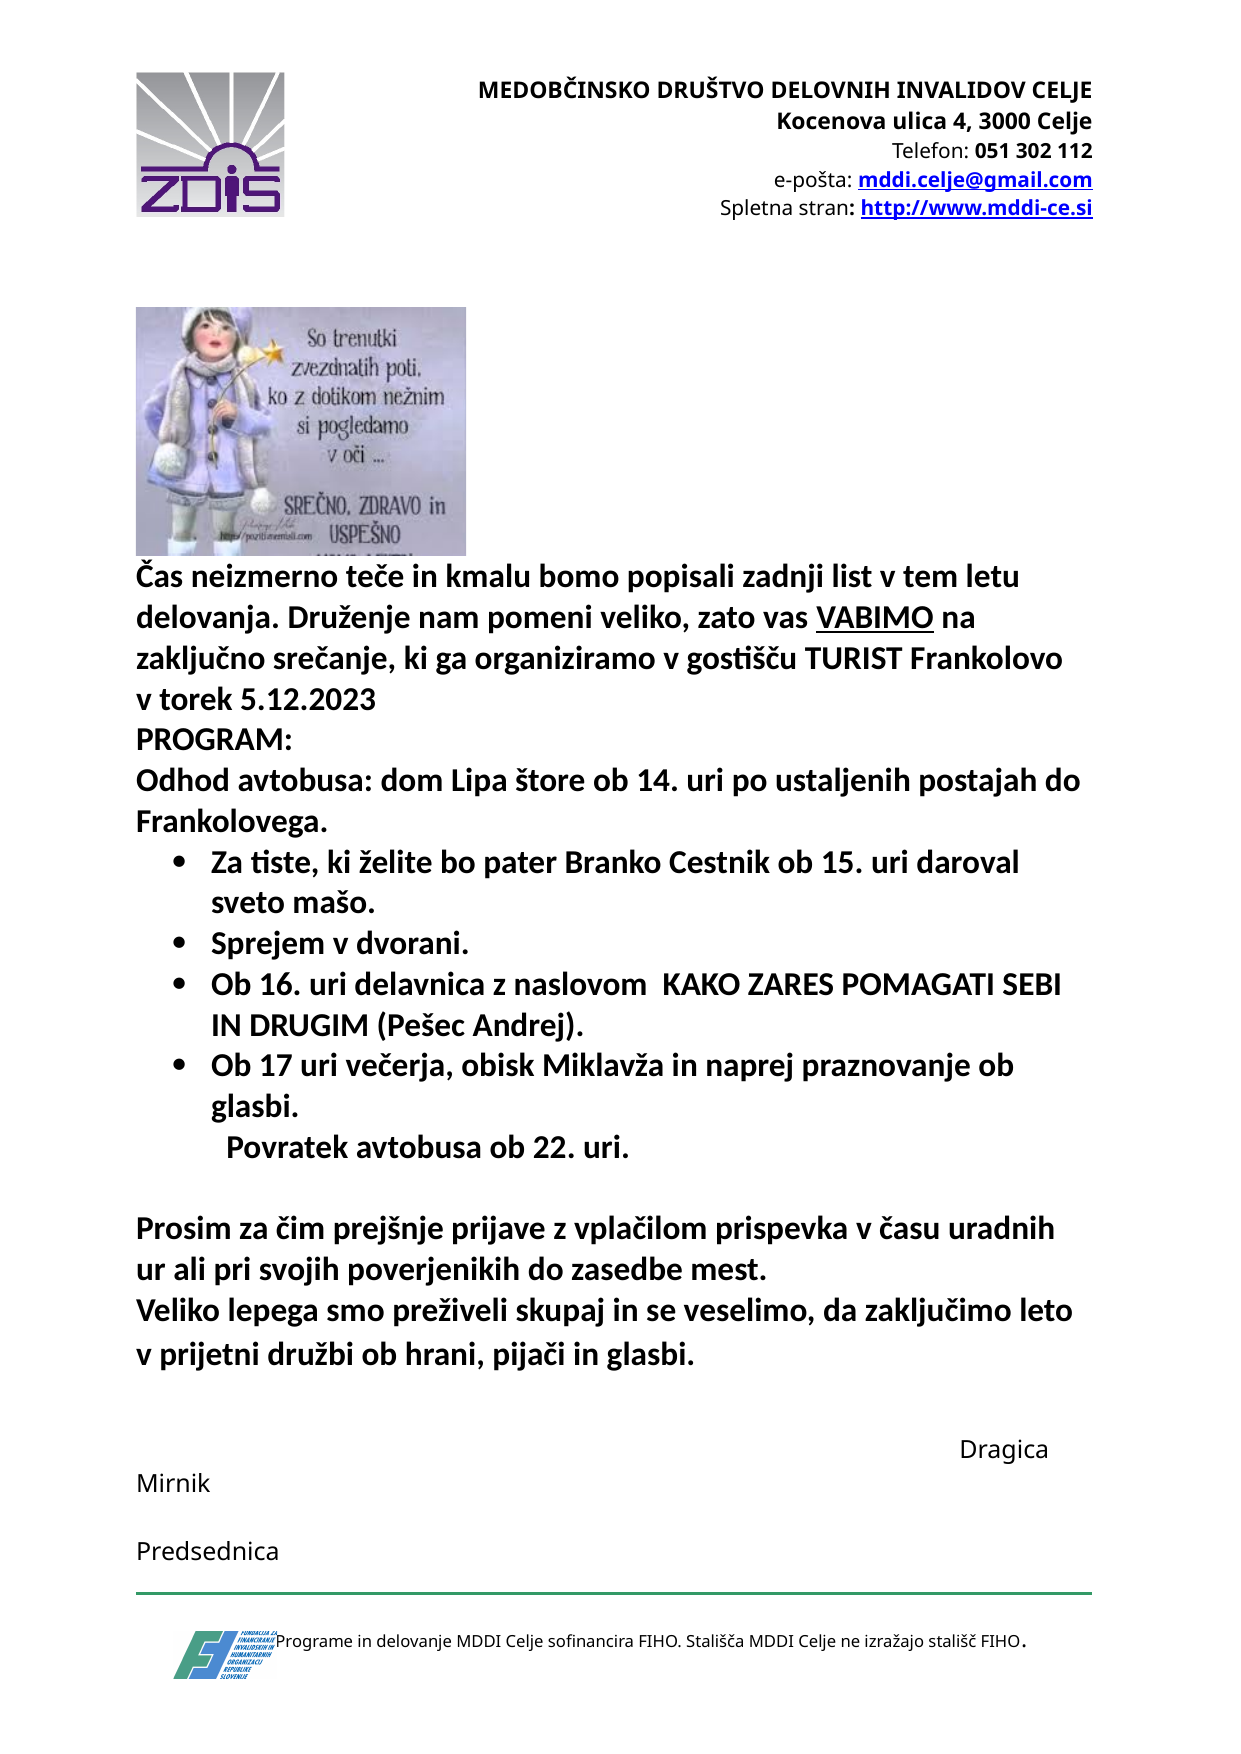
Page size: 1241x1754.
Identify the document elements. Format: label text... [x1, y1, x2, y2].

text PROGRAM: [136, 718, 1092, 759]
text Dragica Mirnik [136, 1432, 1092, 1500]
list Ob 17 uri večerja, obisk Miklavža in naprej praznovanje ob glasbi. [173, 1044, 1092, 1126]
list Ob 16. uri delavnica z naslovom KAKO ZARES POMAGATI SEBI IN DRUGIM (Pešec Andrej). [173, 963, 1092, 1044]
text Prosim za čim prejšnje prijave z vplačilom prispevka v času uradnih ur ali pri svojih poverjenikih do zasedbe mest. [136, 1207, 1092, 1289]
list Za tiste, ki želite bo pater Branko Cestnik ob 15. uri daroval sveto mašo. [173, 841, 1092, 922]
text Čas neizmerno teče in kmalu bomo popisali zadnji list v tem letu delovanja. Druženje nam pomeni veliko, zato vas VABIMO na zaključno srečanje, ki ga organiziramo v gostišču TURIST Frankolovo v torek 5.12.2023 [136, 556, 1092, 718]
text Odhod avtobusa: dom Lipa štore ob 14. uri po ustaljenih postajah do Frankolovega. [136, 759, 1092, 841]
list Sprejem v dvorani. [173, 922, 1092, 963]
text Predsednica [136, 1500, 1092, 1568]
text Povratek avtobusa ob 22. uri. [136, 1126, 1092, 1166]
text Veliko lepega smo preživeli skupaj in se veselimo, da zaključimo leto v prijetni družbi ob hrani, pijači in glasbi. [136, 1289, 1092, 1375]
